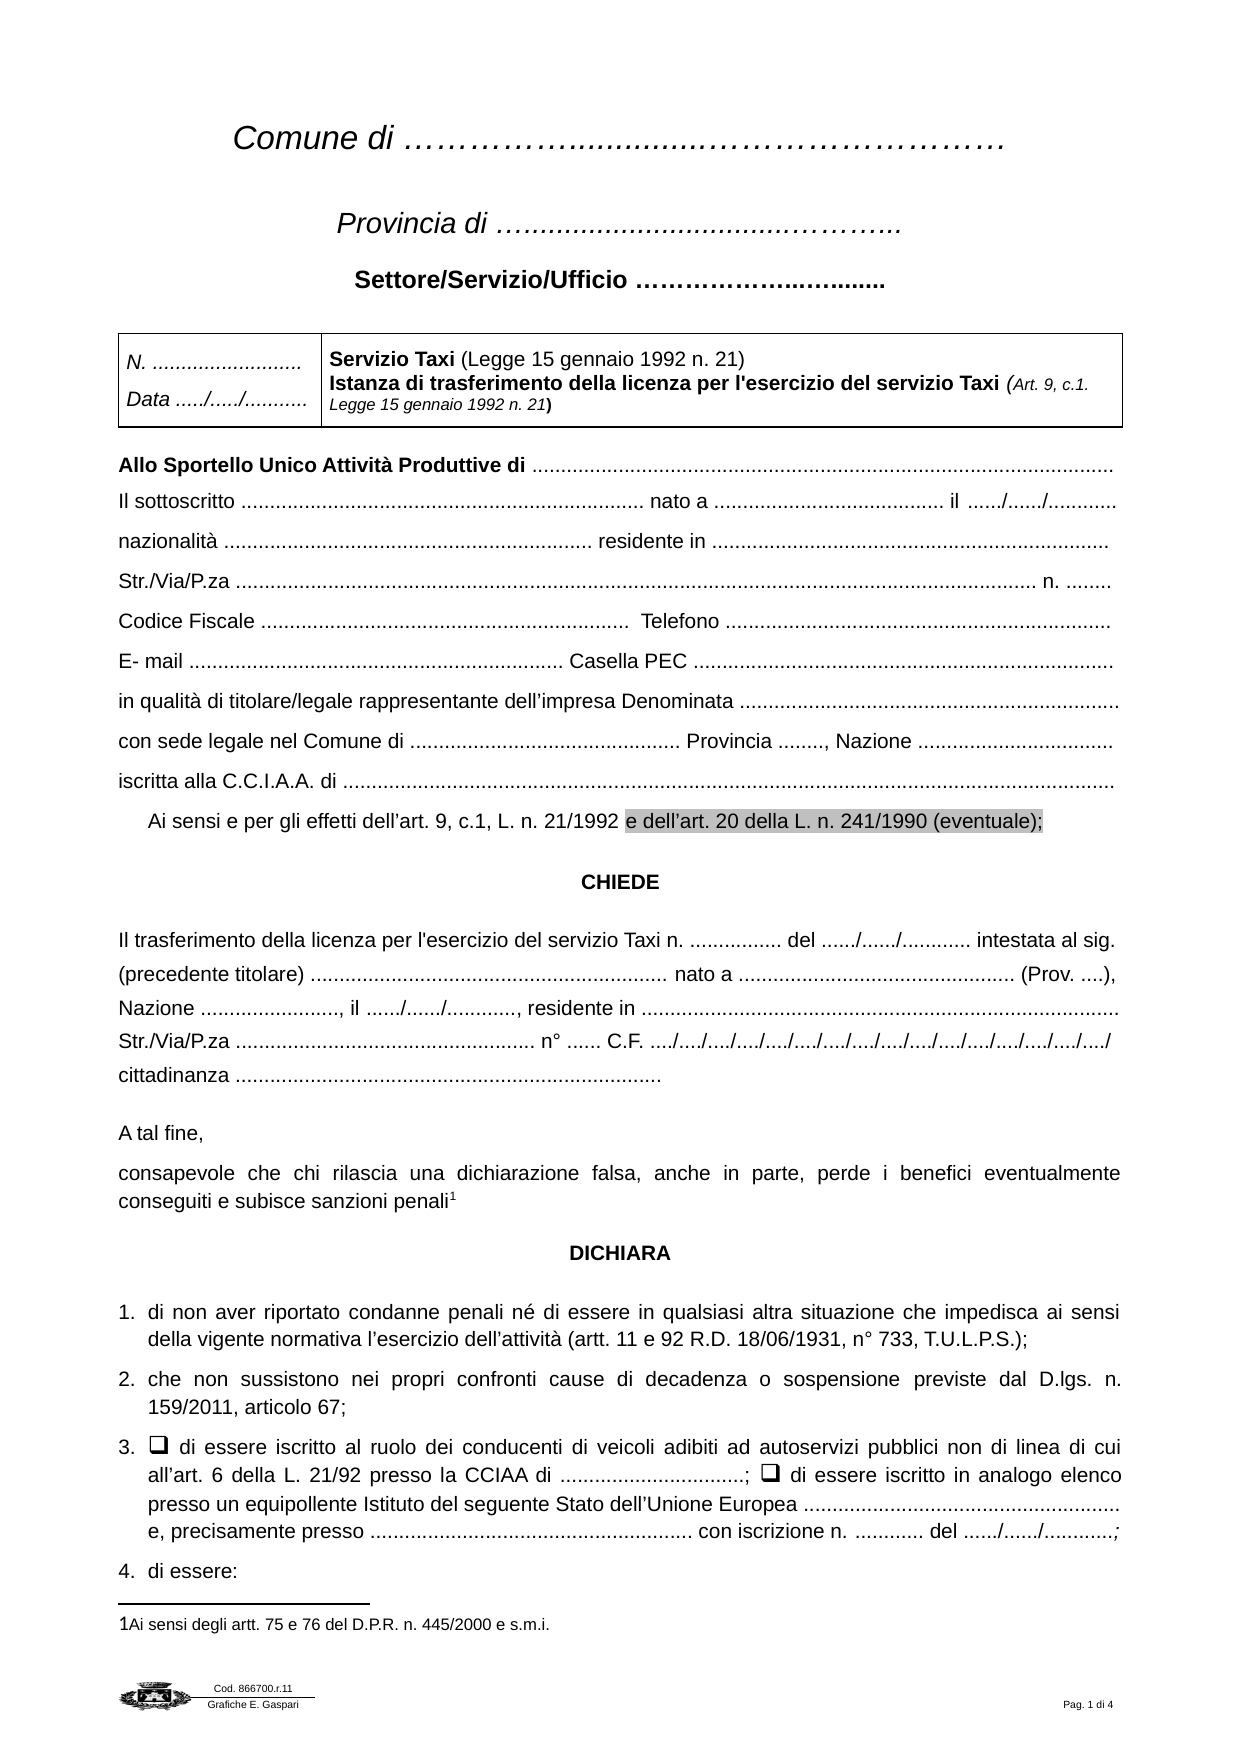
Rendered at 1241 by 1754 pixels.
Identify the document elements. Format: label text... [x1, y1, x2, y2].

text Str./Via/P.za ........................................................................................................................................... n. ........ [118, 569, 1122, 593]
text A tal fine, [118, 1121, 1122, 1145]
list di non aver riportato condanne penali né di essere in qualsiasi altra situazione che impedisca ai sensi della vigente normativa l’esercizio dell’attività (artt. 11 e 92 R.D. 18/06/1931, n° 733, T.U.L.P.S.); [118, 1299, 1122, 1351]
subtitle DICHIARA [118, 1241, 1122, 1265]
text Codice Fiscale ................................................................ Telefono ................................................................... [118, 609, 1122, 633]
table_header N. .......................... Data ...../...../........... [119, 334, 321, 426]
text Allo Sportello Unico Attività Produttive di ..................................................................................................... [118, 452, 1122, 476]
list che non sussistono nei propri confronti cause di decadenza o sospensione previste dal D.lgs. n. 159/2011, articolo 67; [118, 1367, 1122, 1418]
subtitle CHIEDE [118, 870, 1122, 894]
text iscritta alla C.C.I.A.A. di ...................................................................................................................................... [118, 769, 1122, 793]
text E- mail ................................................................. Casella PEC ......................................................................... [118, 649, 1122, 673]
text in qualità di titolare/legale rappresentante dell’impresa Denominata .................................................................. [118, 689, 1122, 713]
text Comune di ……………...............……………………… [118, 118, 1122, 157]
subtitle Il trasferimento della licenza per l'esercizio del servizio Taxi n. ................ del ....../....../............ intestata al sig. (precedente titolare) .............................................................. nato a ................................................ (Prov. ....), Nazione ........................, il ....../....../............, residente in ................................................................................... Str./Via/P.za .................................................... n° ...... C.F. ..../..../..../..../..../..../..../..../..../..../..../..../..../..../..../..../ cittadinanza .......................................................................... [118, 928, 1122, 1086]
table_header Servizio Taxi (Legge 15 gennaio 1992 n. 21) Istanza di trasferimento della licenza per l'esercizio del servizio Taxi (Art. 9, c.1. Legge 15 gennaio 1992 n. 21) [322, 334, 1122, 426]
text consapevole che chi rilascia una dichiarazione falsa, anche in parte, perde i benefici eventualmente conseguiti e subisce sanzioni penali [118, 1161, 1122, 1212]
text con sede legale nel Comune di ............................................... Provincia ........, Nazione .................................. [118, 729, 1122, 753]
list di essere: [118, 1559, 1122, 1583]
text Ai sensi e per gli effetti dell’art. 9, c.1, L. n. 21/1992 e dell’art. 20 della L. n. 241/1990 (eventuale); [118, 809, 1122, 833]
subtitle  di essere iscritto al ruolo dei conducenti di veicoli adibiti ad autoservizi pubblici non di linea di cui all’art. 6 della L. 21/92 presso la CCIAA di ................................;  di essere iscritto in analogo elenco presso un equipollente Istituto del seguente Stato dell’Unione Europea ....................................................... e, precisamente presso ........................................................ con iscrizione n. ............ del ....../....../............; [118, 1434, 1122, 1543]
text Ai sensi degli artt. 75 e 76 del D.P.R. n. 445/2000 e s.m.i. [118, 1610, 1122, 1636]
text Settore/Servizio/Ufficio ………………...…........ [118, 265, 1122, 294]
text Il sottoscritto ...................................................................... nato a ........................................ il ....../....../............ [118, 489, 1122, 513]
text Provincia di ….................................………... [118, 207, 1122, 240]
text nazionalità ................................................................ residente in ..................................................................... [118, 529, 1122, 553]
